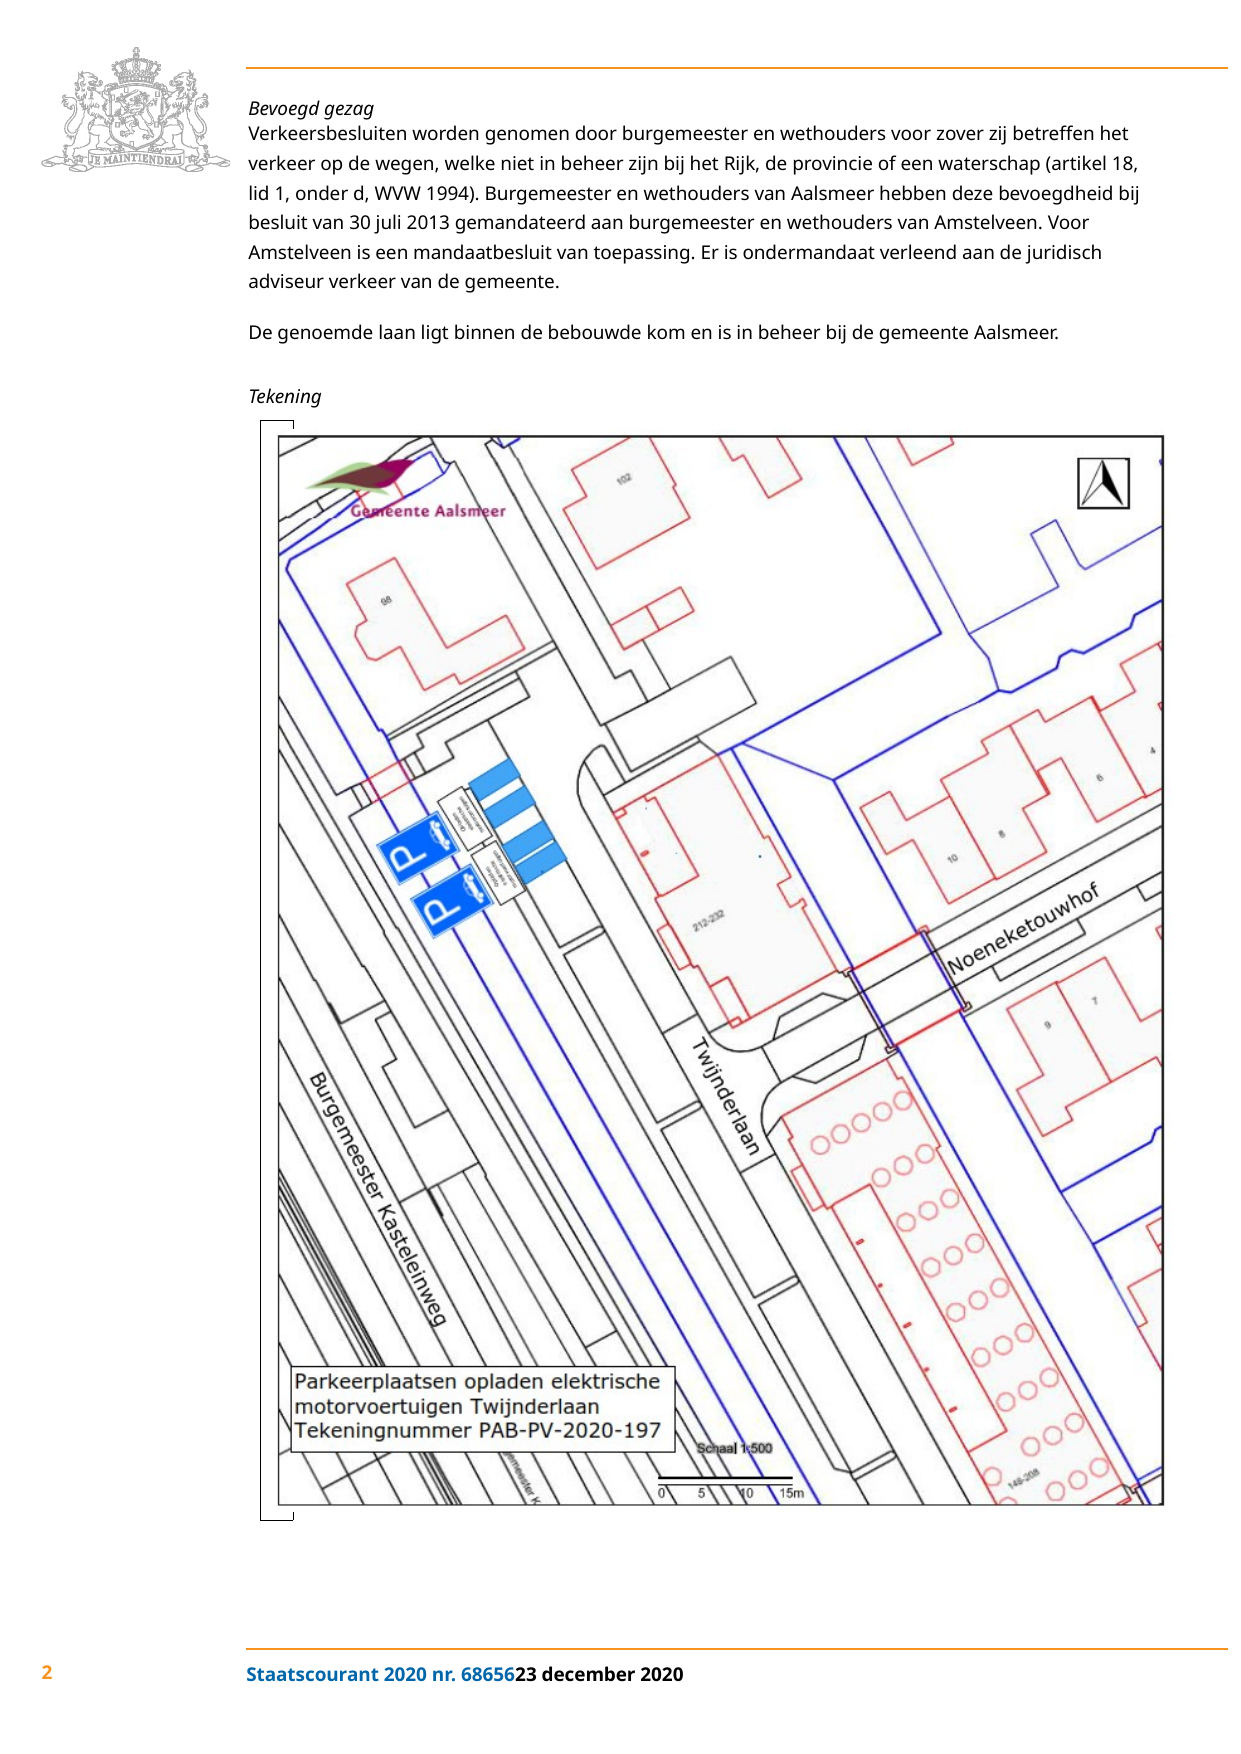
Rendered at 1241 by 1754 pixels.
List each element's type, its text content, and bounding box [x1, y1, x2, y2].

picture [41, 47, 231, 172]
text Verkeersbesluiten worden genomen door burgemeester en wethouders voor zover zij betreffen het verkeer op de wegen, welke niet in beheer zijn bij het Rijk, de provincie of een waterschap (artikel 18, lid 1, onder d, WVW 1994). Burgemeester en wethouders van Aalsmeer hebben deze bevoegdheid bij besluit van 30 juli 2013 gemandateerd aan burgemeester en wethouders van Amstelveen. Voor Amstelveen is een mandaatbesluit van toepassing. Er is ondermandaat verleend aan de juridisch adviseur verkeer van de gemeente. [248, 121, 1152, 294]
picture [268, 429, 1173, 1512]
text Tekening [248, 383, 1152, 408]
text De genoemde laan ligt binnen de bebouwde kom en is in beheer bij de gemeente Aalsmeer. [248, 319, 1152, 344]
text Bevoegd gezag [248, 95, 1152, 121]
